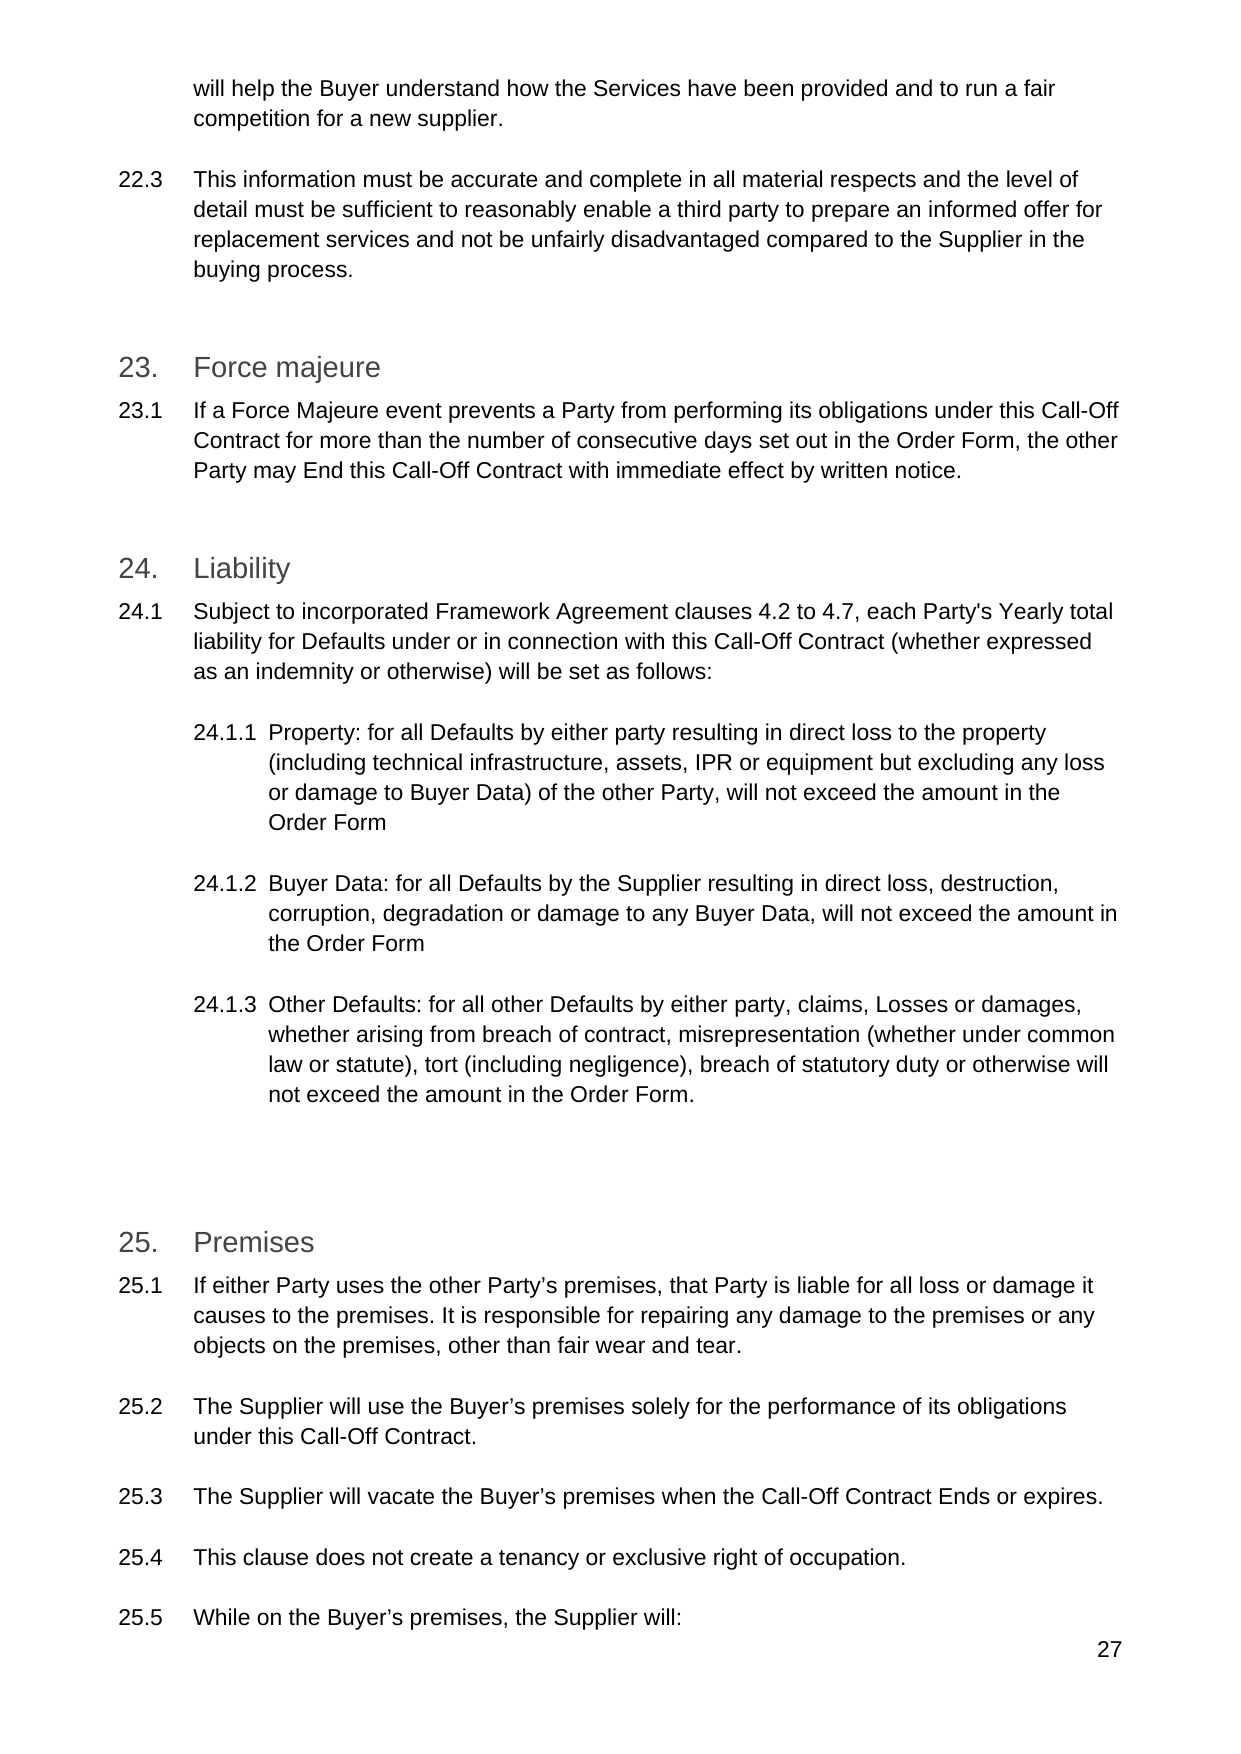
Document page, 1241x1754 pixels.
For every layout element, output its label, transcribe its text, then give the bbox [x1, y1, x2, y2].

subtitle 23. Force majeure [118, 350, 1122, 383]
text 25.2 The Supplier will use the Buyer’s premises solely for the performance of its obligations under this Call-Off Contract. [118, 1393, 1122, 1449]
text 23.1 If a Force Majeure event prevents a Party from performing its obligations under this Call-Off Contract for more than the number of consecutive days set out in the Order Form, the other Party may End this Call-Off Contract with immediate effect by written notice. [118, 397, 1122, 484]
text 25.3 The Supplier will vacate the Buyer’s premises when the Call-Off Contract Ends or expires. [118, 1483, 1122, 1510]
text 24.1.3 Other Defaults: for all other Defaults by either party, claims, Losses or damages, whether arising from breach of contract, misrepresentation (whether under common law or statute), tort (including negligence), breach of statutory duty or otherwise will not exceed the amount in the Order Form. [193, 991, 1122, 1108]
text 24.1 Subject to incorporated Framework Agreement clauses 4.2 to 4.7, each Party's Yearly total liability for Defaults under or in connection with this Call-Off Contract (whether expressed as an indemnity or otherwise) will be set as follows: [118, 598, 1122, 685]
subtitle 25. Premises [118, 1225, 1122, 1258]
text 25.1 If either Party uses the other Party’s premises, that Party is liable for all loss or damage it causes to the premises. It is responsible for repairing any damage to the premises or any objects on the premises, other than fair wear and tear. [118, 1272, 1122, 1359]
text 22.3 This information must be accurate and complete in all material respects and the level of detail must be sufficient to reasonably enable a third party to prepare an informed offer for replacement services and not be unfairly disadvantaged compared to the Supplier in the buying process. [118, 166, 1122, 283]
text 25.5 While on the Buyer’s premises, the Supplier will: [118, 1604, 1122, 1631]
text 24.1.2 Buyer Data: for all Defaults by the Supplier resulting in direct loss, destruction, corruption, degradation or damage to any Buyer Data, will not exceed the amount in the Order Form [193, 870, 1122, 957]
text 24.1.1 Property: for all Defaults by either party resulting in direct loss to the property (including technical infrastructure, assets, IPR or equipment but excluding any loss or damage to Buyer Data) of the other Party, will not exceed the amount in the Order Form [193, 719, 1122, 836]
text 25.4 This clause does not create a tenancy or exclusive right of occupation. [118, 1544, 1122, 1570]
subtitle 24. Liability [118, 551, 1122, 584]
text will help the Buyer understand how the Services have been provided and to run a fair competition for a new supplier. [118, 75, 1122, 132]
